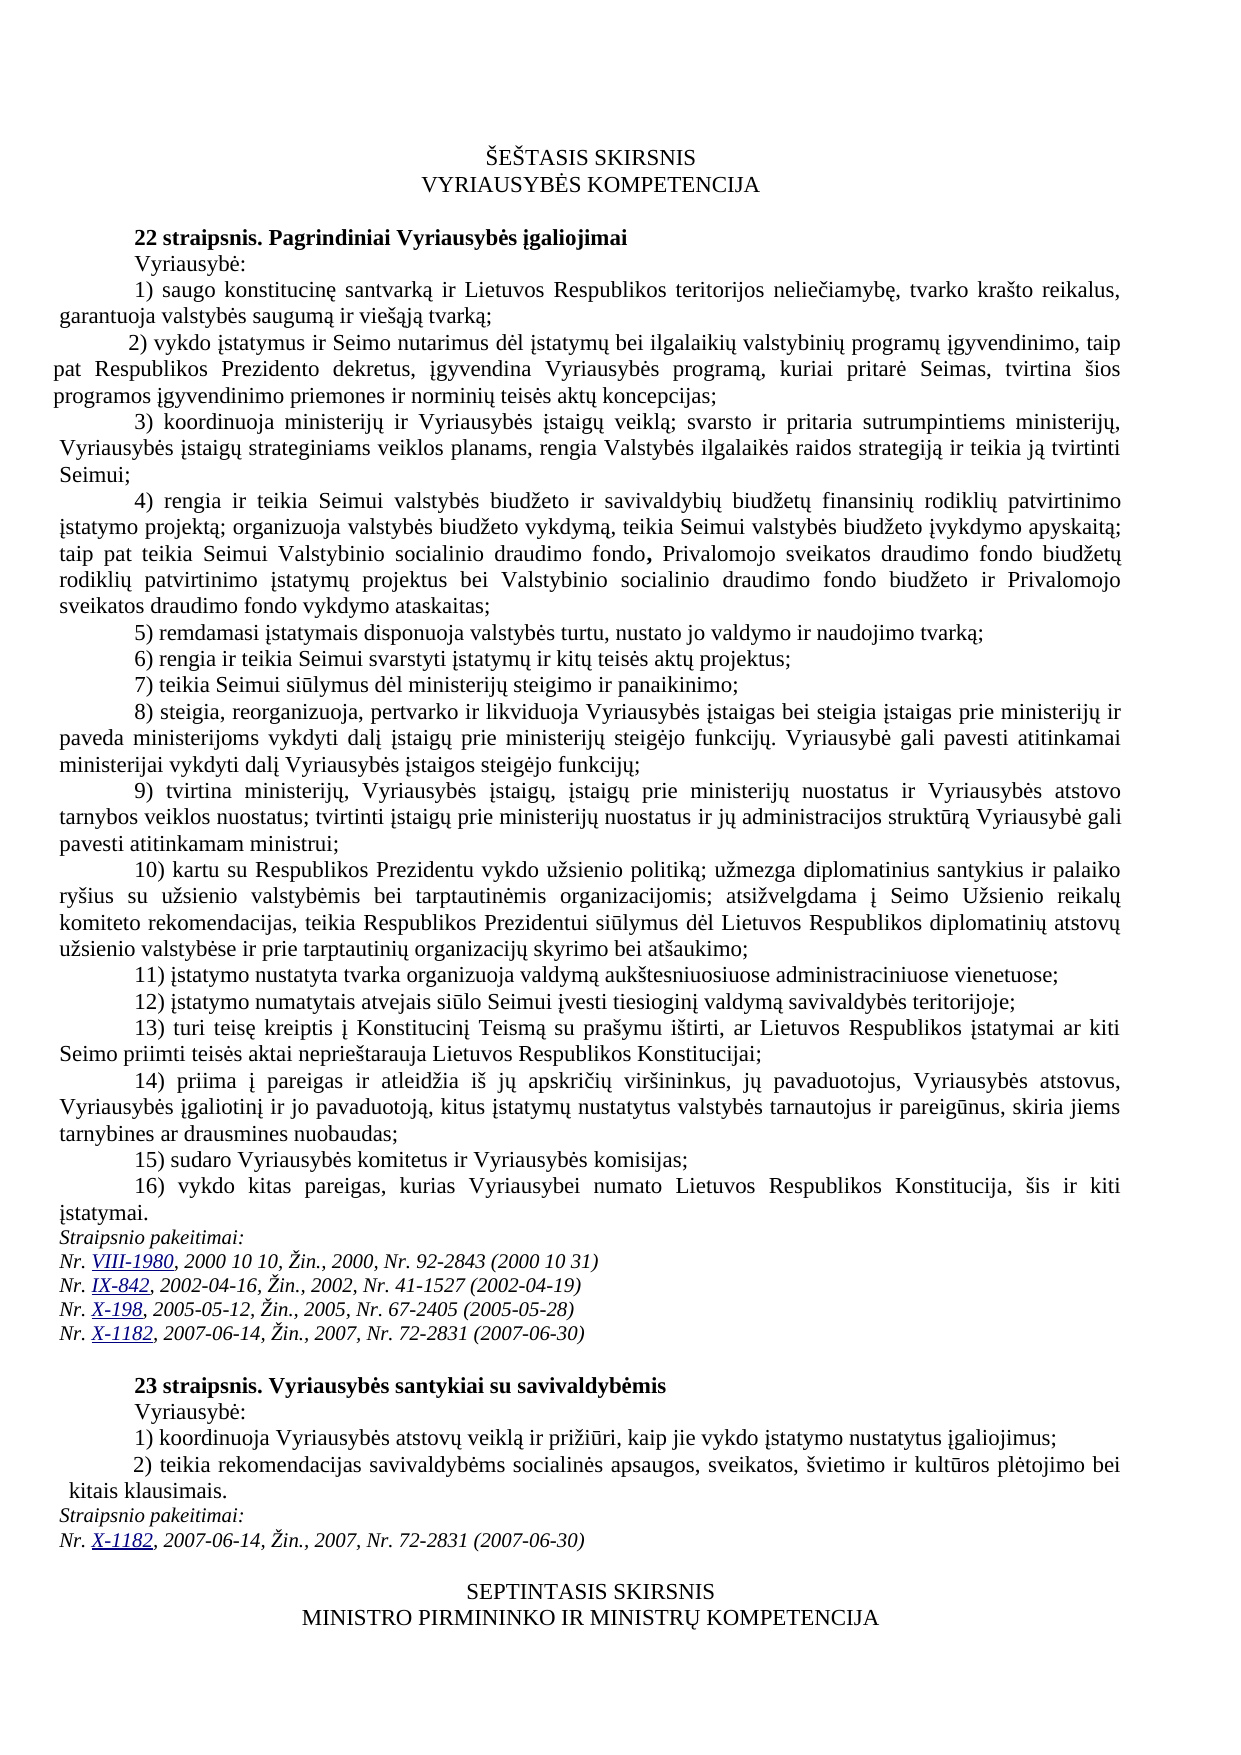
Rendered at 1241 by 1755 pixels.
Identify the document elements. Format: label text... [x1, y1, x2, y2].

text Nr. IX-842, 2002-04-16, Žin., 2002, Nr. 41-1527 (2002-04-19) [59, 1273, 1122, 1297]
text Nr. VIII-1980, 2000 10 10, Žin., 2000, Nr. 92-2843 (2000 10 31) [59, 1249, 1122, 1273]
text 23 straipsnis. Vyriausybės santykiai su savivaldybėmis [59, 1372, 1122, 1398]
text Straipsnio pakeitimai: [59, 1225, 1122, 1249]
text Nr. X-198, 2005-05-12, Žin., 2005, Nr. 67-2405 (2005-05-28) [59, 1297, 1122, 1321]
text 3) koordinuoja ministerijų ir Vyriausybės įstaigų veiklą; svarsto ir pritaria sutrumpintiems ministerijų, Vyriausybės įstaigų strateginiams veiklos planams, rengia Valstybės ilgalaikės raidos strategiją ir teikia ją tvirtinti Seimui; [59, 408, 1122, 487]
text 11) įstatymo nustatyta tvarka organizuoja valdymą aukštesniuosiuose administraciniuose vienetuose; [59, 961, 1122, 988]
text 13) turi teisę kreiptis į Konstitucinį Teismą su prašymu ištirti, ar Lietuvos Respublikos įstatymai ar kiti Seimo priimti teisės aktai neprieštarauja Lietuvos Respublikos Konstitucijai; [59, 1014, 1122, 1067]
text 1) saugo konstitucinę santvarką ir Lietuvos Respublikos teritorijos neliečiamybę, tvarko krašto reikalus, garantuoja valstybės saugumą ir viešąją tvarką; [59, 276, 1122, 329]
text 14) priima į pareigas ir atleidžia iš jų apskričių viršininkus, jų pavaduotojus, Vyriausybės atstovus, Vyriausybės įgaliotinį ir jo pavaduotoją, kitus įstatymų nustatytus valstybės tarnautojus ir pareigūnus, skiria jiems tarnybines ar drausmines nuobaudas; [59, 1067, 1122, 1146]
text 2) vykdo įstatymus ir Seimo nutarimus dėl įstatymų bei ilgalaikių valstybinių programų įgyvendinimo, taip pat Respublikos Prezidento dekretus, įgyvendina Vyriausybės programą, kuriai pritarė Seimas, tvirtina šios programos įgyvendinimo priemones ir norminių teisės aktų koncepcijas; [53, 329, 1122, 408]
text Septintasis skirsnis [59, 1578, 1122, 1604]
text 9) tvirtina ministerijų, Vyriausybės įstaigų, įstaigų prie ministerijų nuostatus ir Vyriausybės atstovo tarnybos veiklos nuostatus; tvirtinti įstaigų prie ministerijų nuostatus ir jų administracijos struktūrą Vyriausybė gali pavesti atitinkamam ministrui; [59, 777, 1122, 856]
text 16) vykdo kitas pareigas, kurias Vyriausybei numato Lietuvos Respublikos Konstitucija, šis ir kiti įstatymai. [59, 1172, 1122, 1225]
text 6) rengia ir teikia Seimui svarstyti įstatymų ir kitų teisės aktų projektus; [59, 645, 1122, 672]
text VYRIAUSYBĖS KOMPETENCIJA [59, 171, 1122, 197]
text 22 straipsnis. Pagrindiniai Vyriausybės įgaliojimai [59, 223, 1122, 250]
text Šeštasis skirsnis [59, 144, 1122, 171]
text Nr. X-1182, 2007-06-14, Žin., 2007, Nr. 72-2831 (2007-06-30) [59, 1321, 1122, 1345]
text MINISTRO PIRMININKO IR MINISTRŲ KOMPETENCIJA [59, 1604, 1122, 1631]
text 12) įstatymo numatytais atvejais siūlo Seimui įvesti tiesioginį valdymą savivaldybės teritorijoje; [59, 988, 1122, 1014]
text 4) rengia ir teikia Seimui valstybės biudžeto ir savivaldybių biudžetų finansinių rodiklių patvirtinimo įstatymo projektą; organizuoja valstybės biudžeto vykdymą, teikia Seimui valstybės biudžeto įvykdymo apyskaitą; taip pat teikia Seimui Valstybinio socialinio draudimo fondo, Privalomojo sveikatos draudimo fondo biudžetų rodiklių patvirtinimo įstatymų projektus bei Valstybinio socialinio draudimo fondo biudžeto ir Privalomojo sveikatos draudimo fondo vykdymo ataskaitas; [59, 487, 1122, 619]
text Nr. X-1182, 2007-06-14, Žin., 2007, Nr. 72-2831 (2007-06-30) [59, 1527, 1122, 1552]
text Straipsnio pakeitimai: [59, 1503, 1122, 1527]
text Vyriausybė: [59, 1398, 1122, 1424]
text 8) steigia, reorganizuoja, pertvarko ir likviduoja Vyriausybės įstaigas bei steigia įstaigas prie ministerijų ir paveda ministerijoms vykdyti dalį įstaigų prie ministerijų steigėjo funkcijų. Vyriausybė gali pavesti atitinkamai ministerijai vykdyti dalį Vyriausybės įstaigos steigėjo funkcijų; [59, 698, 1122, 777]
text Vyriausybė: [59, 250, 1122, 276]
text 5) remdamasi įstatymais disponuoja valstybės turtu, nustato jo valdymo ir naudojimo tvarką; [59, 619, 1122, 645]
text 1) koordinuoja Vyriausybės atstovų veiklą ir prižiūri, kaip jie vykdo įstatymo nustatytus įgaliojimus; [59, 1424, 1122, 1451]
text 15) sudaro Vyriausybės komitetus ir Vyriausybės komisijas; [59, 1146, 1122, 1172]
text 2) teikia rekomendacijas savivaldybėms socialinės apsaugos, sveikatos, švietimo ir kultūros plėtojimo bei kitais klausimais. [68, 1451, 1122, 1503]
text 10) kartu su Respublikos Prezidentu vykdo užsienio politiką; užmezga diplomatinius santykius ir palaiko ryšius su užsienio valstybėmis bei tarptautinėmis organizacijomis; atsižvelgdama į Seimo Užsienio reikalų komiteto rekomendacijas, teikia Respublikos Prezidentui siūlymus dėl Lietuvos Respublikos diplomatinių atstovų užsienio valstybėse ir prie tarptautinių organizacijų skyrimo bei atšaukimo; [59, 856, 1122, 961]
text 7) teikia Seimui siūlymus dėl ministerijų steigimo ir panaikinimo; [59, 672, 1122, 698]
